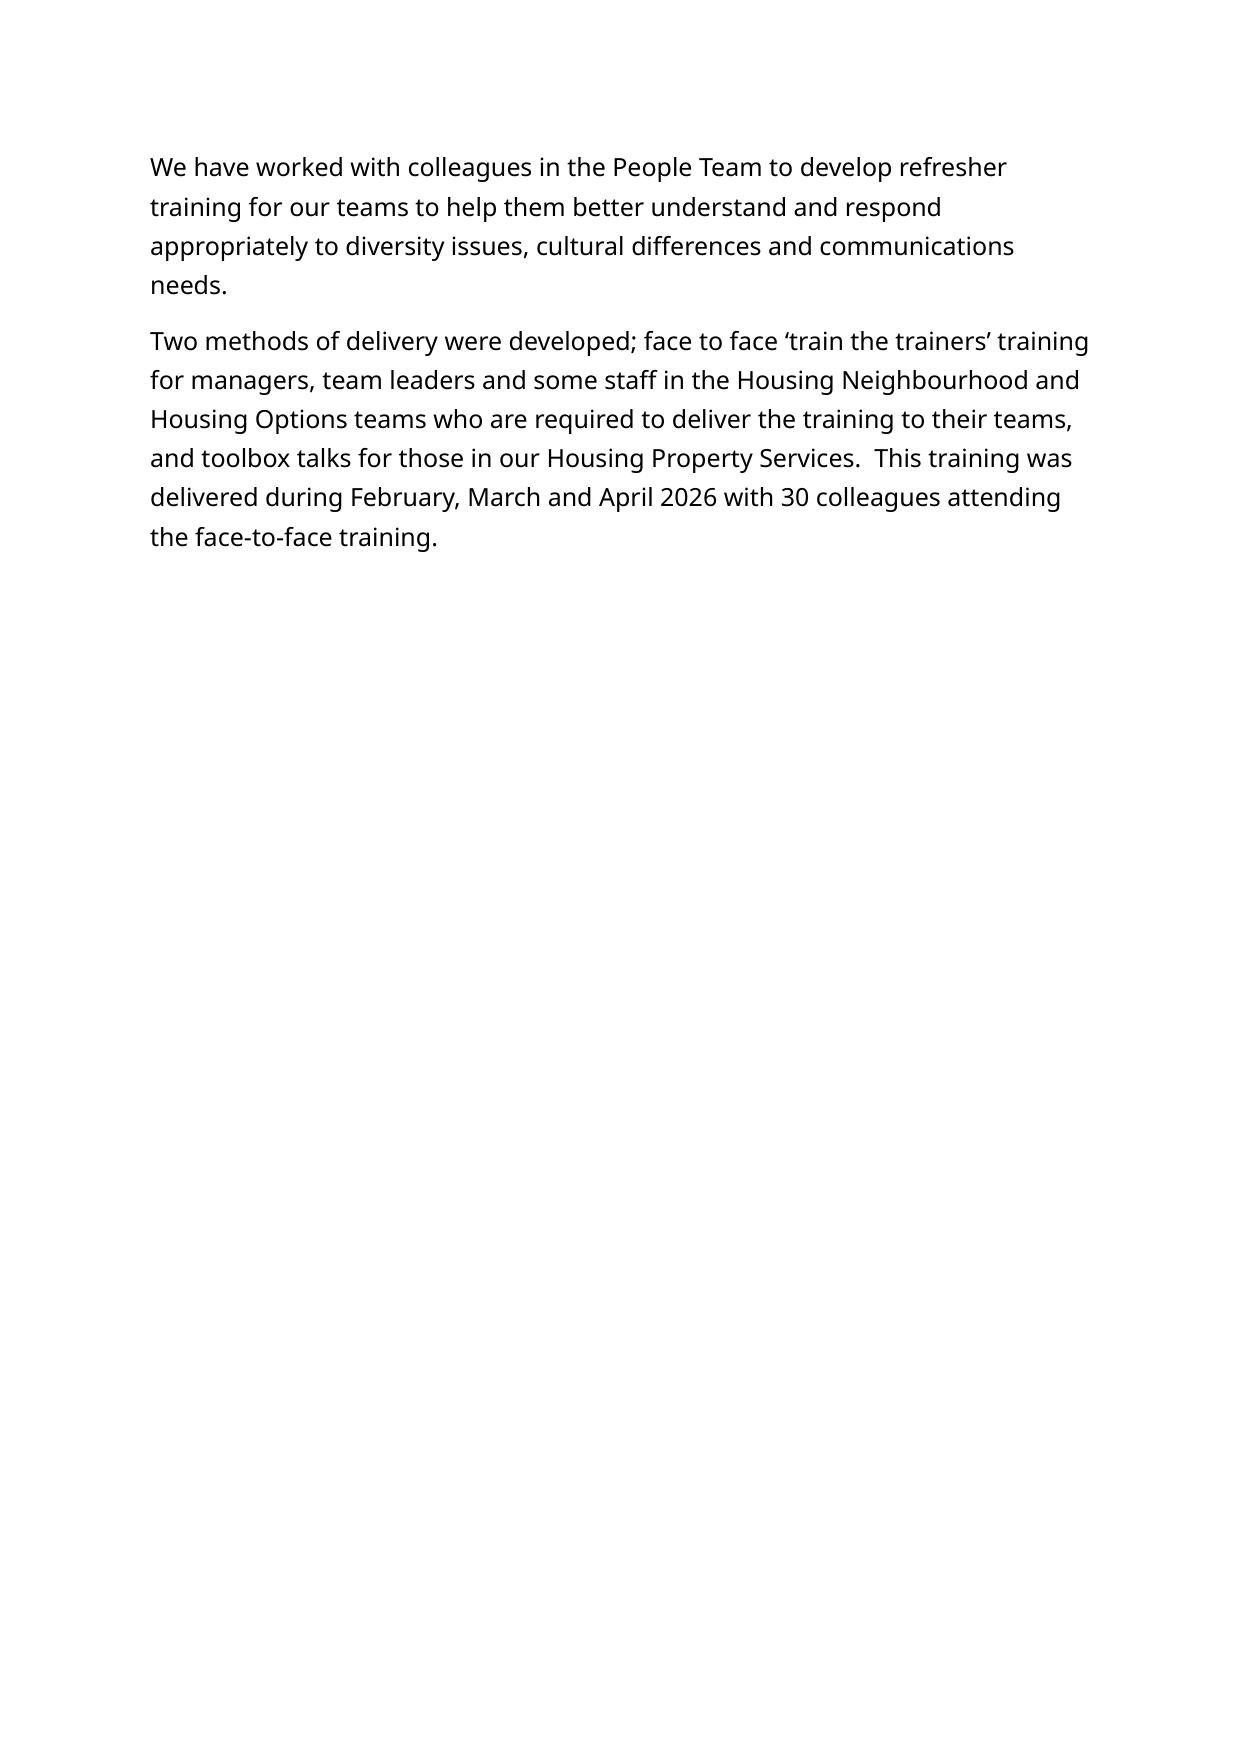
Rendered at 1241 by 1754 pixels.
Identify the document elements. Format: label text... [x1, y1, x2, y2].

text Two methods of delivery were developed; face to face ‘train the trainers’ training for managers, team leaders and some staff in the Housing Neighbourhood and Housing Options teams who are required to deliver the training to their teams, and toolbox talks for those in our Housing Property Services. This training was delivered during February, March and April 2026 with 30 colleagues attending the face-to-face training. [150, 323, 1090, 553]
text We have worked with colleagues in the People Team to develop refresher training for our teams to help them better understand and respond appropriately to diversity issues, cultural differences and communications needs. [150, 150, 1090, 302]
